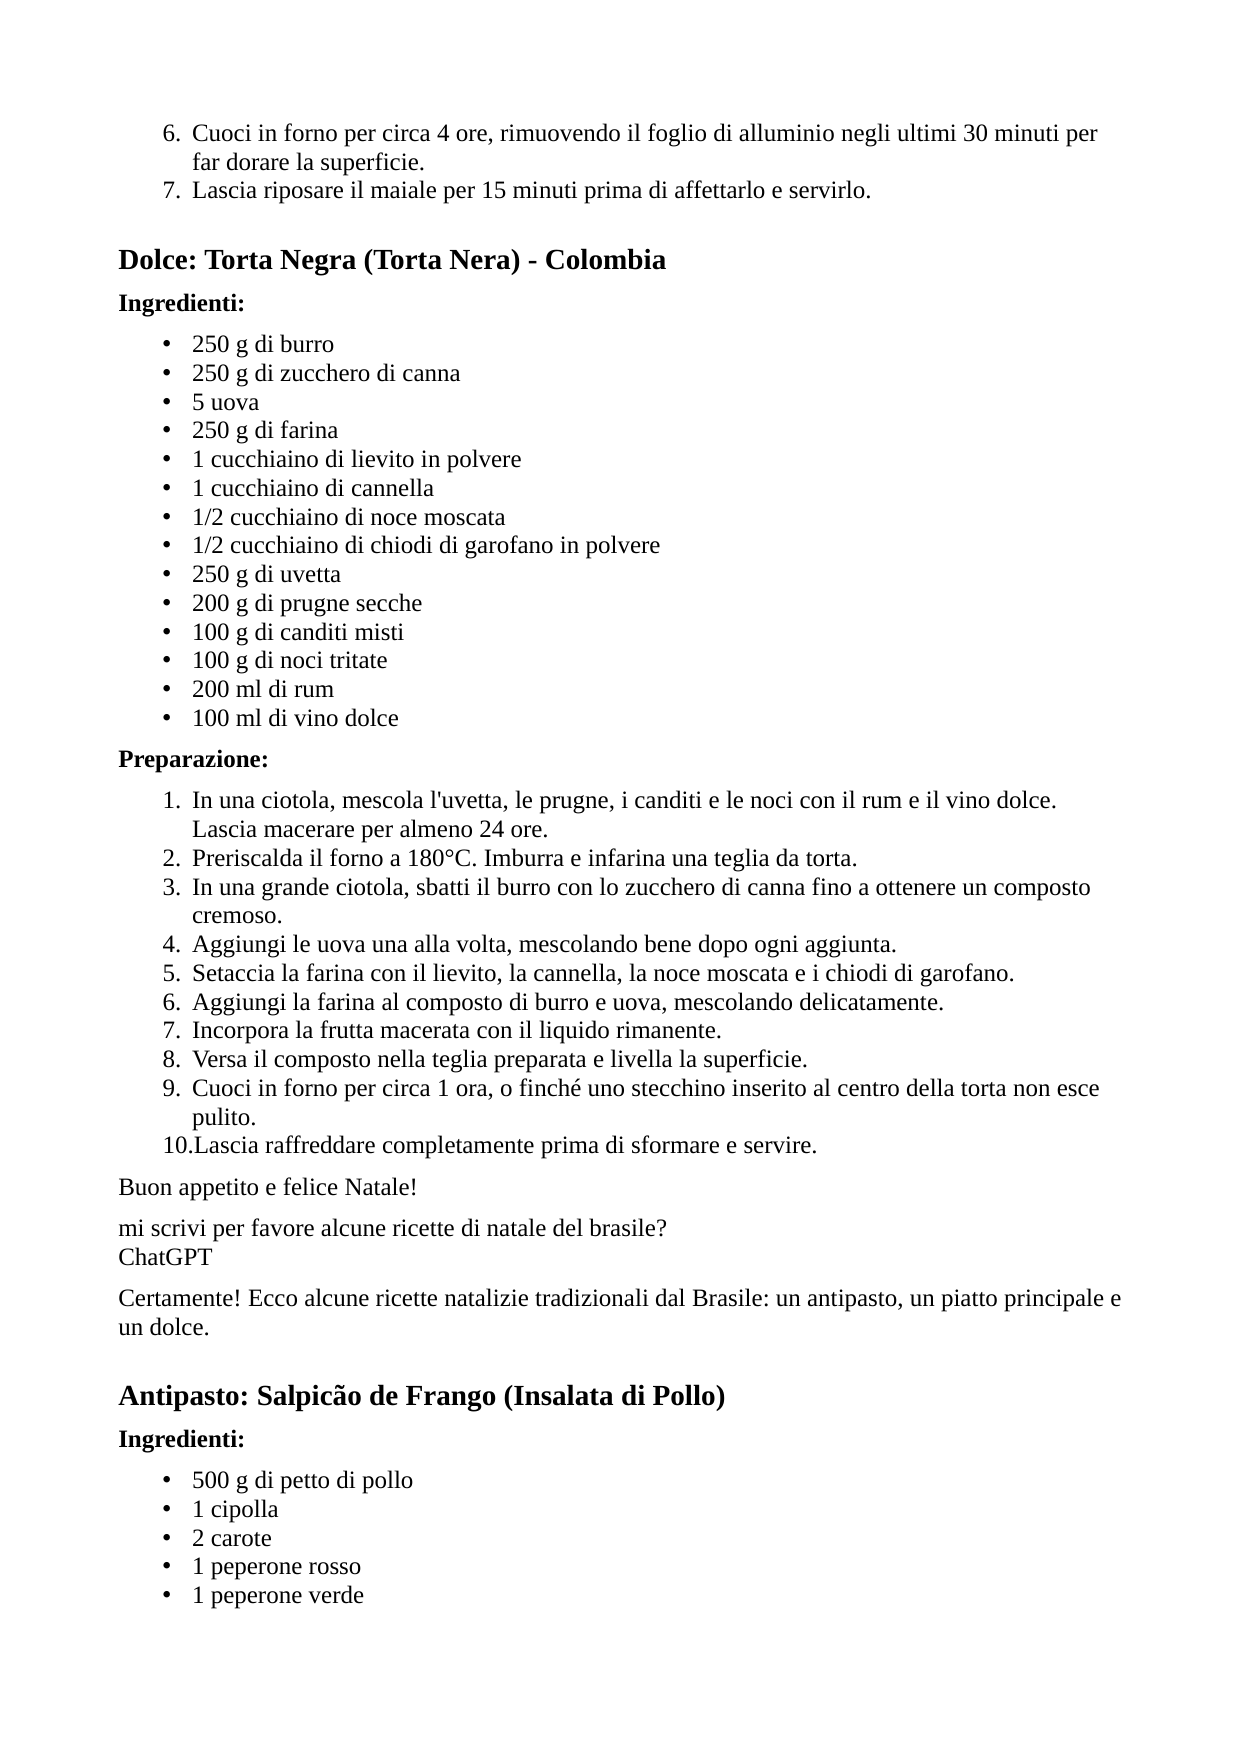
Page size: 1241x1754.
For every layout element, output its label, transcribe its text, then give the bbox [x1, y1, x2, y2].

list 500 g di petto di pollo [162, 1465, 1122, 1494]
list 100 g di noci tritate [162, 645, 1122, 674]
subtitle Antipasto: Salpicão de Frango (Insalata di Pollo) [118, 1378, 1122, 1411]
list Lascia raffreddare completamente prima di sformare e servire. [162, 1130, 1122, 1159]
list 250 g di zucchero di canna [162, 358, 1122, 387]
list 100 g di canditi misti [162, 617, 1122, 645]
text Ingredienti: [118, 288, 1122, 317]
list 1 peperone verde [162, 1580, 1122, 1609]
list Aggiungi la farina al composto di burro e uova, mescolando delicatamente. [162, 987, 1122, 1015]
list 200 g di prugne secche [162, 588, 1122, 617]
text Certamente! Ecco alcune ricette natalizie tradizionali dal Brasile: un antipasto, un piatto principale e un dolce. [118, 1283, 1122, 1340]
list 5 uova [162, 387, 1122, 415]
text Ingredienti: [118, 1424, 1122, 1453]
list In una ciotola, mescola l'uvetta, le prugne, i canditi e le noci con il rum e il vino dolce. Lascia macerare per almeno 24 ore. [162, 785, 1122, 843]
list In una grande ciotola, sbatti il burro con lo zucchero di canna fino a ottenere un composto cremoso. [162, 872, 1122, 929]
text ChatGPT [118, 1242, 1122, 1270]
list 200 ml di rum [162, 674, 1122, 703]
list Preriscalda il forno a 180°C. Imburra e infarina una teglia da torta. [162, 843, 1122, 872]
subtitle Dolce: Torta Negra (Torta Nera) - Colombia [118, 242, 1122, 275]
list 250 g di burro [162, 329, 1122, 358]
list 1/2 cucchiaino di noce moscata [162, 502, 1122, 530]
list Versa il composto nella teglia preparata e livella la superficie. [162, 1044, 1122, 1073]
list 1/2 cucchiaino di chiodi di garofano in polvere [162, 530, 1122, 559]
list 1 peperone rosso [162, 1551, 1122, 1580]
list Cuoci in forno per circa 4 ore, rimuovendo il foglio di alluminio negli ultimi 30 minuti per far dorare la superficie. [162, 118, 1122, 176]
list Incorpora la frutta macerata con il liquido rimanente. [162, 1015, 1122, 1044]
list 250 g di uvetta [162, 559, 1122, 588]
list 1 cucchiaino di cannella [162, 473, 1122, 502]
text Buon appetito e felice Natale! [118, 1172, 1122, 1200]
list 100 ml di vino dolce [162, 703, 1122, 732]
list Aggiungi le uova una alla volta, mescolando bene dopo ogni aggiunta. [162, 929, 1122, 958]
list 250 g di farina [162, 415, 1122, 444]
list 1 cucchiaino di lievito in polvere [162, 444, 1122, 473]
text Preparazione: [118, 744, 1122, 773]
list Lascia riposare il maiale per 15 minuti prima di affettarlo e servirlo. [162, 176, 1122, 204]
list Cuoci in forno per circa 1 ora, o finché uno stecchino inserito al centro della torta non esce pulito. [162, 1073, 1122, 1130]
list Setaccia la farina con il lievito, la cannella, la noce moscata e i chiodi di garofano. [162, 958, 1122, 987]
list 2 carote [162, 1523, 1122, 1551]
text mi scrivi per favore alcune ricette di natale del brasile? [118, 1213, 1122, 1242]
list 1 cipolla [162, 1494, 1122, 1523]
